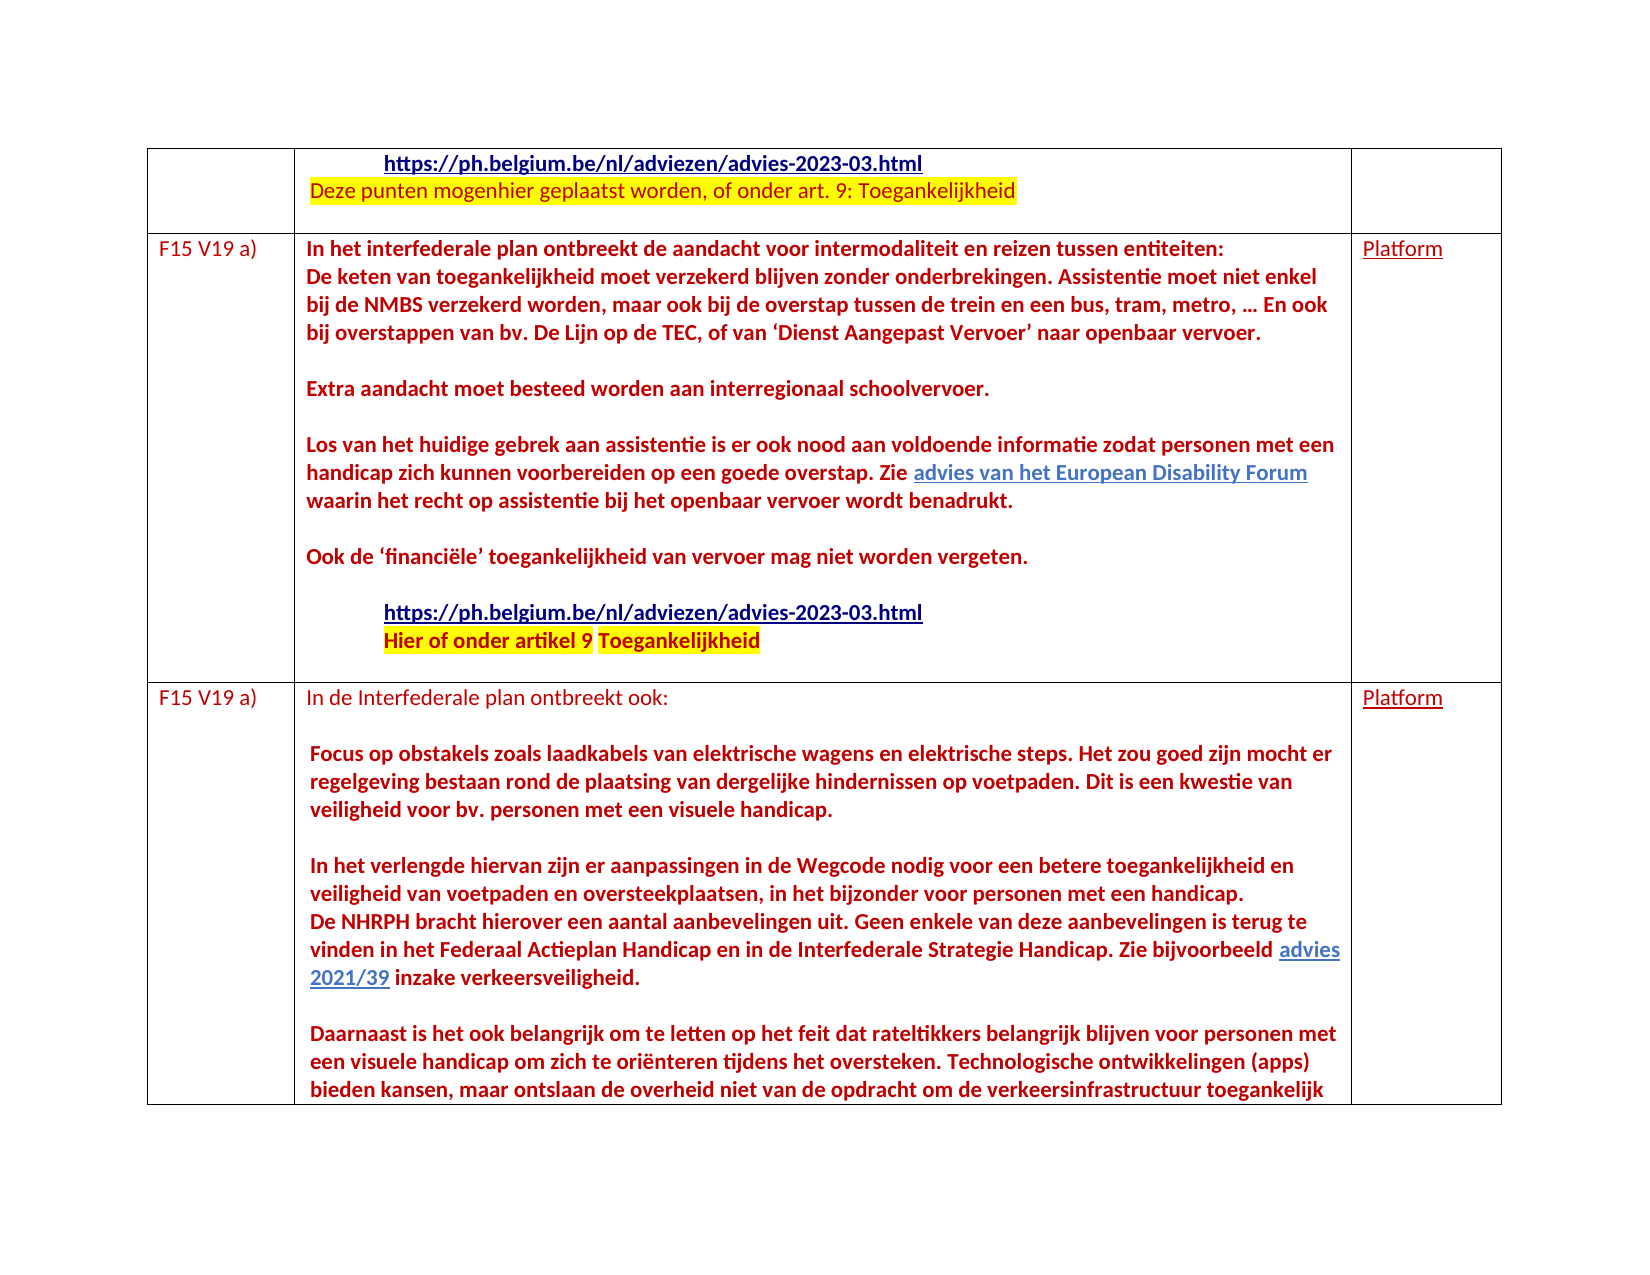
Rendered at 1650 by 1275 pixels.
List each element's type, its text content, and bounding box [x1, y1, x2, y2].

table_cell [1352, 149, 1501, 233]
table_cell F15 V19 a) [148, 234, 294, 682]
table_cell [148, 149, 294, 233]
table_cell Platform [1352, 234, 1501, 682]
table_cell F15 V19 a) [148, 683, 294, 1103]
table_cell In de Interfederale plan ontbreekt ook: Focus op obstakels zoals laadkabels van elektrische wagens en elektrische steps. Het zou goed zijn mocht er regelgeving bestaan rond de plaatsing van dergelijke hindernissen op voetpaden. Dit is een kwestie van veiligheid voor bv. personen met een visuele handicap. In het verlengde hiervan zijn er aanpassingen in de Wegcode nodig voor een betere toegankelijkheid en veiligheid van voetpaden en oversteekplaatsen, in het bijzonder voor personen met een handicap. De NHRPH bracht hierover een aantal aanbevelingen uit. Geen enkele van deze aanbevelingen is terug te vinden in het Federaal Actieplan Handicap en in de Interfederale Strategie Handicap. Zie bijvoorbeeld advies 2021/39 inzake verkeersveiligheid. Daarnaast is het ook belangrijk om te letten op het feit dat rateltikkers belangrijk blijven voor personen met een visuele handicap om zich te oriënteren tijdens het oversteken. Technologische ontwikkelingen (apps) bieden kansen, maar ontslaan de overheid niet van de opdracht om de verkeersinfrastructuur toegankelijk [295, 683, 1351, 1103]
table_cell https://ph.belgium.be/nl/adviezen/advies-2023-03.html Deze punten mogenhier geplaatst worden, of onder art. 9: Toegankelijkheid [295, 149, 1351, 233]
table_cell In het interfederale plan ontbreekt de aandacht voor intermodaliteit en reizen tussen entiteiten: De keten van toegankelijkheid moet verzekerd blijven zonder onderbrekingen. Assistentie moet niet enkel bij de NMBS verzekerd worden, maar ook bij de overstap tussen de trein en een bus, tram, metro, … En ook bij overstappen van bv. De Lijn op de TEC, of van ‘Dienst Aangepast Vervoer’ naar openbaar vervoer. Extra aandacht moet besteed worden aan interregionaal schoolvervoer. Los van het huidige gebrek aan assistentie is er ook nood aan voldoende informatie zodat personen met een handicap zich kunnen voorbereiden op een goede overstap. Zie advies van het European Disability Forum waarin het recht op assistentie bij het openbaar vervoer wordt benadrukt. Ook de ‘financiële’ toegankelijkheid van vervoer mag niet worden vergeten. https://ph.belgium.be/nl/adviezen/advies-2023-03.html Hier of onder artikel 9 Toegankelijkheid [295, 234, 1351, 682]
table_cell Platform [1352, 683, 1501, 1103]
